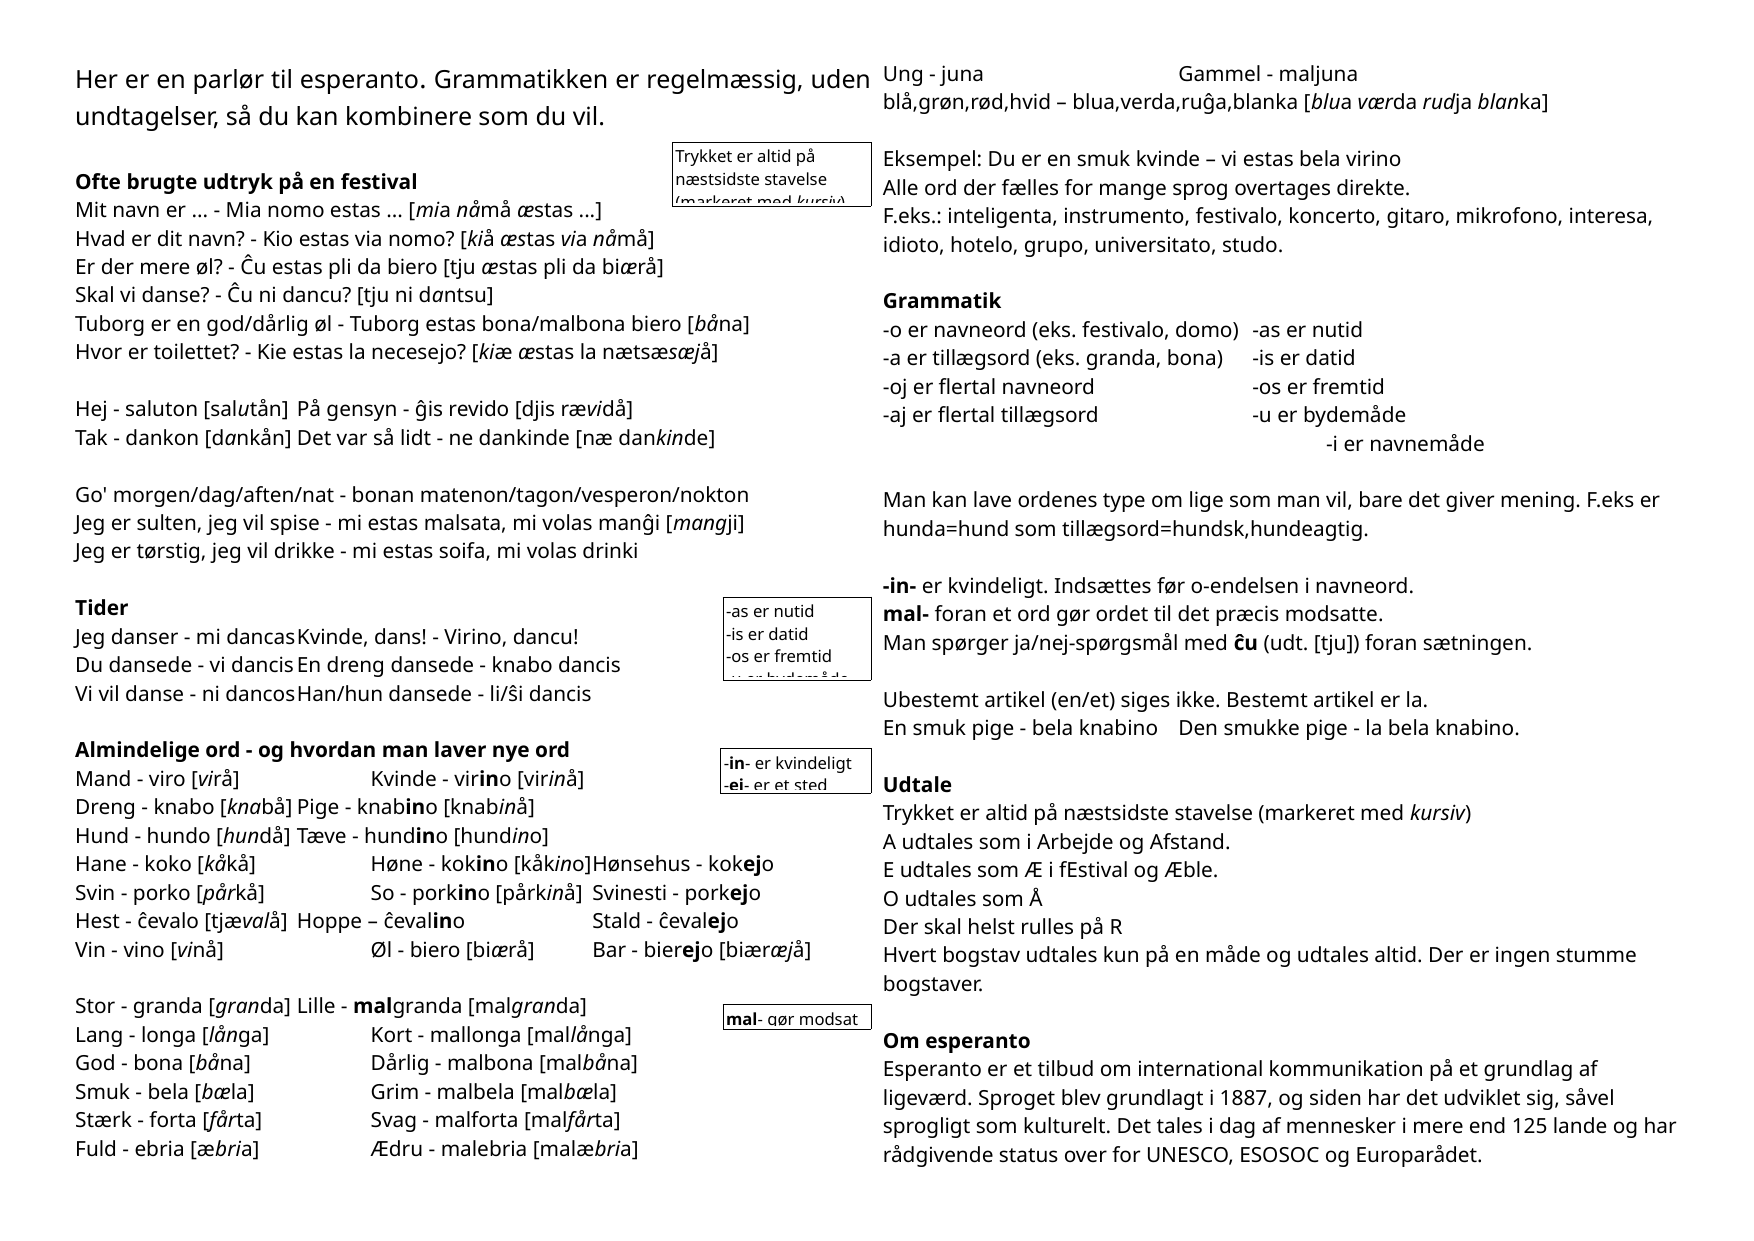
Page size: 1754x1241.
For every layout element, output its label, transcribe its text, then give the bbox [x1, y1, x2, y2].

text Vin - vino [vinå] Øl - biero [biærå] Bar - bierejo [biæræjå] [75, 935, 871, 963]
text Hvad er dit navn? - Kio estas via nomo? [kiå æstas via nåmå] [75, 224, 871, 252]
text Hej - saluton [salutån] På gensyn - ĝis revido [djis rævidå] [75, 394, 871, 423]
text -ej- er et sted [723, 774, 868, 789]
text Man spørger ja/nej-spørgsmål med ĉu (udt. [tju]) foran sætningen. [883, 628, 1679, 656]
text Tider [75, 593, 871, 622]
text Fuld - ebria [æbria] Ædru - malebria [malæbria] [75, 1134, 871, 1162]
text blå,grøn,rød,hvid – blua,verda,ruĝa,blanka [blua værda rudja blanka] [883, 87, 1679, 116]
text Eksempel: Du er en smuk kvinde – vi estas bela virino [883, 144, 1679, 173]
text mal- foran et ord gør ordet til det præcis modsatte. [883, 599, 1679, 628]
text Mit navn er ... - Mia nomo estas ... [mia nåmå æstas ...] [75, 195, 871, 224]
text O udtales som Å [883, 884, 1679, 912]
text A udtales som i Arbejde og Afstand. [883, 827, 1679, 855]
text Mand - viro [virå] Kvinde - virino [virinå] [75, 764, 720, 792]
text Svin - porko [pårkå] So - porkino [pårkinå] Svinesti - porkejo [75, 878, 871, 906]
text -in- er kvindeligt. Indsættes før o-endelsen i navneord. [883, 571, 1679, 599]
text Trykket er altid på næstsidste stavelse (markeret med kursiv) [675, 145, 868, 203]
text Stærk - forta [fårta] Svag - malforta [malfårta] [75, 1105, 871, 1134]
text Go' morgen/dag/aften/nat - bonan matenon/tagon/vesperon/nokton [75, 480, 871, 508]
text -u er bydemåde [726, 668, 868, 677]
text -o er navneord (eks. festivalo, domo) -as er nutid [883, 315, 1679, 343]
text F.eks.: inteligenta, instrumento, festivalo, koncerto, gitaro, mikrofono, interesa, idioto, hotelo, grupo, universitato, studo. [883, 201, 1679, 258]
text Hane - koko [kåkå] Høne - kokino [kåkino] Hønsehus - kokejo [75, 849, 871, 878]
text Skal vi danse? - Ĉu ni dancu? [tju ni dantsu] [75, 281, 871, 309]
text Ofte brugte udtryk på en festival [75, 167, 672, 195]
text Her er en parlør til esperanto. Grammatikken er regelmæssig, uden undtagelser, så du kan kombinere som du vil. [75, 59, 871, 133]
text Jeg er sulten, jeg vil spise - mi estas malsata, mi volas manĝi [mangji] [75, 508, 871, 537]
text Der skal helst rulles på R [883, 912, 1679, 941]
text E udtales som Æ i fEstival og Æble. [883, 855, 1679, 884]
text Grammatik [883, 287, 1679, 315]
text Hvert bogstav udtales kun på en måde og udtales altid. Der er ingen stumme bogstaver. [883, 941, 1679, 997]
text Ubestemt artikel (en/et) siges ikke. Bestemt artikel er la. [883, 685, 1679, 713]
text -aj er flertal tillægsord -u er bydemåde [883, 400, 1679, 429]
text Esperanto er et tilbud om international kommunikation på et grundlag af ligeværd. Sproget blev grundlagt i 1887, og siden har det udviklet sig, såvel sprogligt som kulturelt. Det tales i dag af mennesker i mere end 125 lande og har rådgivende status over for UNESCO, ESOSOC og Europarådet. [883, 1054, 1679, 1168]
text -os er fremtid [726, 645, 868, 668]
text Hvor er toilettet? - Kie estas la necesejo? [kiæ æstas la nætsæsæjå] [75, 337, 871, 366]
text Jeg er tørstig, jeg vil drikke - mi estas soifa, mi volas drinki [75, 537, 871, 593]
text Ung - juna Gammel - maljuna [883, 59, 1679, 87]
text -as er nutid [726, 600, 868, 622]
text -a er tillægsord (eks. granda, bona) -is er datid [883, 343, 1679, 372]
text Jeg danser - mi dancas Kvinde, dans! - Virino, dancu! [75, 622, 723, 650]
text Stor - granda [granda] Lille - malgranda [malgranda] [75, 992, 871, 1020]
text Hund - hundo [hundå] Tæve - hundino [hundino] [75, 821, 871, 849]
text Er der mere øl? - Ĉu estas pli da biero [tju æstas pli da biærå] [75, 252, 871, 281]
text -i er navnemåde [883, 429, 1679, 457]
text mal- gør modsat [726, 1007, 868, 1026]
text Man kan lave ordenes type om lige som man vil, bare det giver mening. F.eks er hunda=hund som tillægsord=hundsk,hundeagtig. [883, 486, 1679, 542]
text Dreng - knabo [knabå] Pige - knabino [knabinå] [75, 792, 871, 821]
text En smuk pige - bela knabino Den smukke pige - la bela knabino. [883, 713, 1679, 742]
text Du dansede - vi dancis En dreng dansede - knabo dancis [75, 650, 723, 679]
text Almindelige ord - og hvordan man laver nye ord [75, 736, 871, 764]
text Alle ord der fælles for mange sprog overtages direkte. [883, 173, 1679, 201]
text Trykket er altid på næstsidste stavelse (markeret med kursiv) [883, 798, 1679, 827]
text Vi vil danse - ni dancos Han/hun dansede - li/ŝi dancis [75, 679, 871, 707]
text -oj er flertal navneord -os er fremtid [883, 372, 1679, 400]
text Lang - longa [långa] Kort - mallonga [mallånga] [75, 1020, 871, 1048]
text Udtale [883, 770, 1679, 798]
text Smuk - bela [bæla] Grim - malbela [malbæla] [75, 1077, 871, 1105]
text Om esperanto [883, 1026, 1679, 1054]
text Tak - dankon [dankån] Det var så lidt - ne dankinde [næ dankinde] [75, 423, 871, 451]
text Tuborg er en god/dårlig øl - Tuborg estas bona/malbona biero [båna] [75, 309, 871, 337]
text -is er datid [726, 622, 868, 645]
text Hest - ĉevalo [tjævalå] Hoppe – ĉevalino Stald - ĉevalejo [75, 906, 871, 935]
text -in- er kvindeligt [723, 751, 868, 774]
text God - bona [båna] Dårlig - malbona [malbåna] [75, 1048, 871, 1077]
